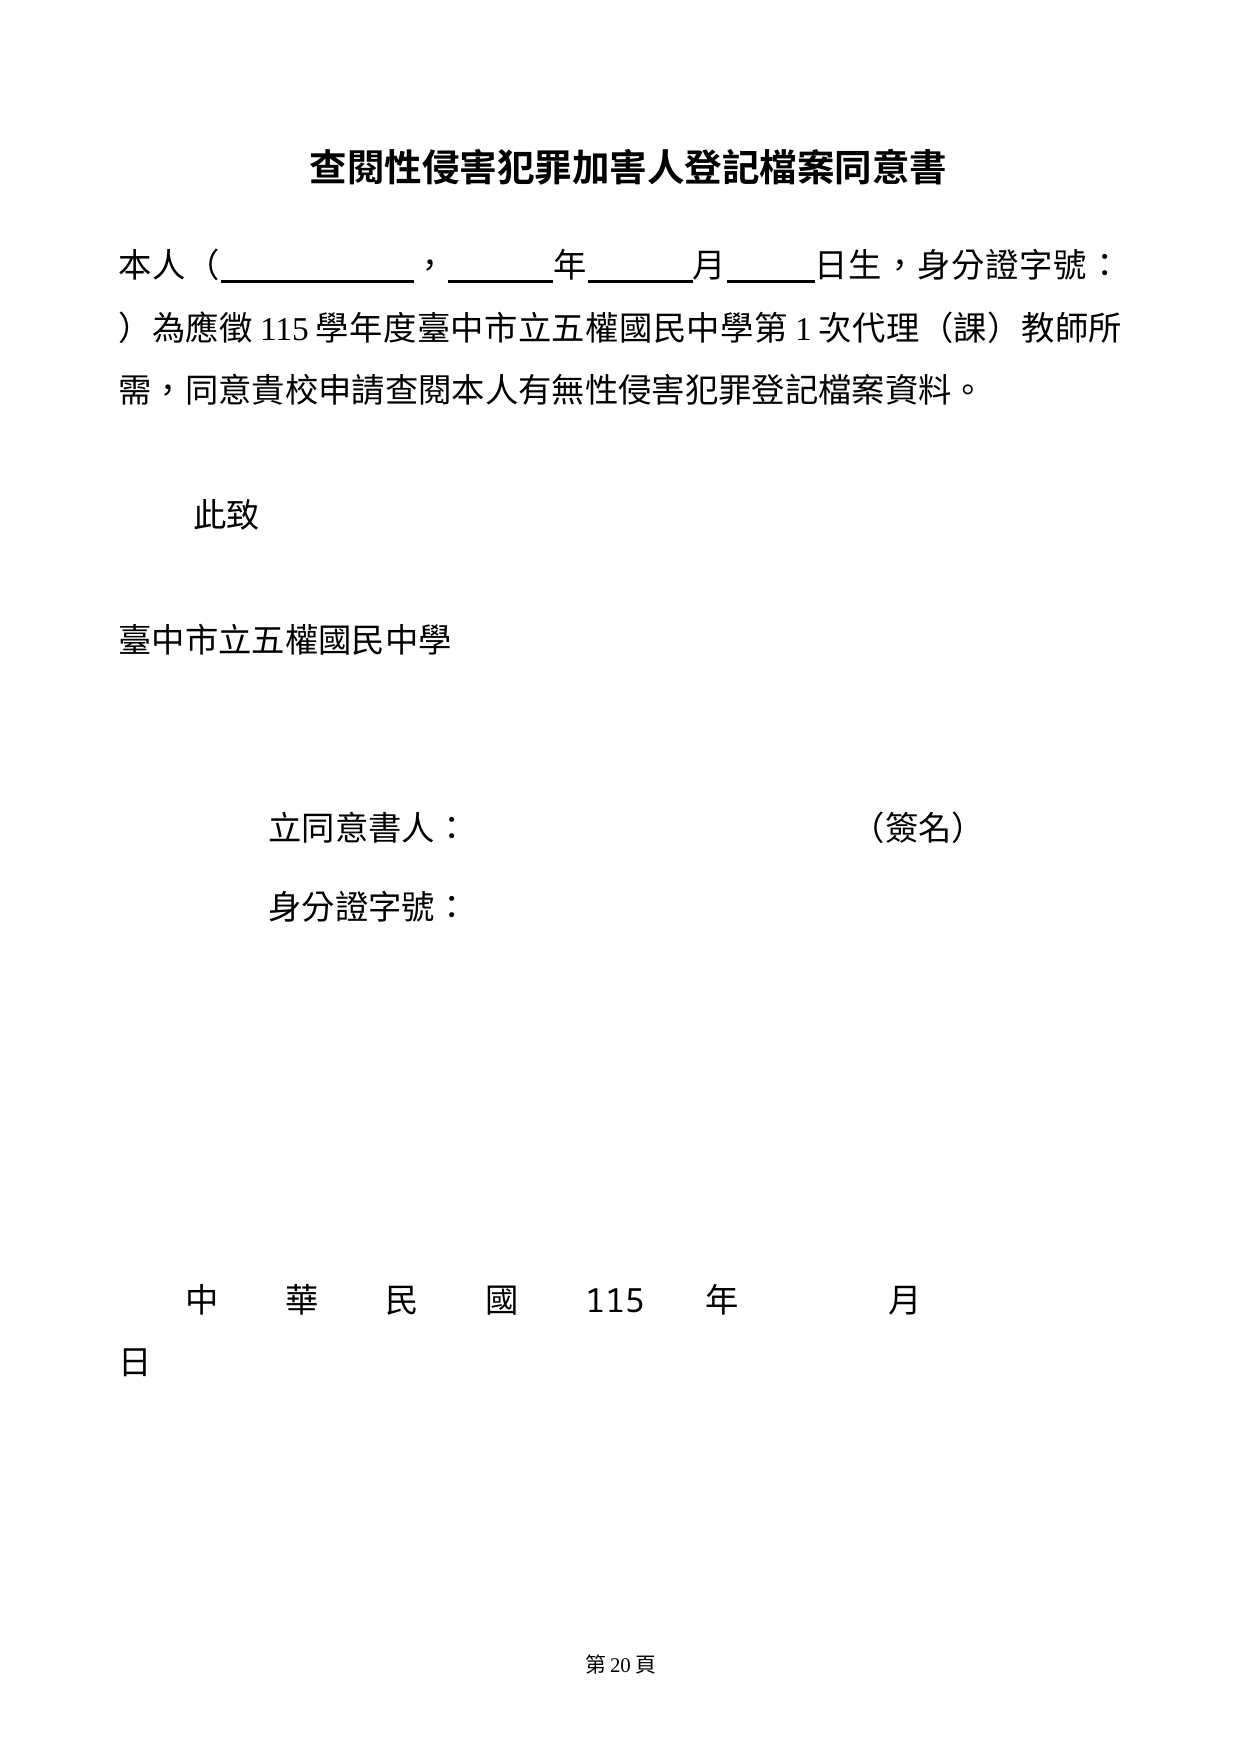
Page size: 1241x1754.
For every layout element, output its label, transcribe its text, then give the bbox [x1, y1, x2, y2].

text 中 華 民 國 115 年 月 日 [118, 1256, 1122, 1381]
text 查閱性侵害犯罪加害人登記檔案同意書 [118, 124, 1138, 186]
text 立同意書人： （簽名） [268, 784, 1122, 846]
text 臺中市立五權國民中學 [118, 596, 1122, 659]
text 身分證字號： [268, 864, 1122, 926]
text 此致 [118, 471, 1122, 534]
text 本人（ ， 年 月 日生，身分證字號： ）為應徵115學年度臺中市立五權國民中學第1次代理（課）教師所需，同意貴校申請查閱本人有無性侵害犯罪登記檔案資料。 [118, 221, 1122, 409]
